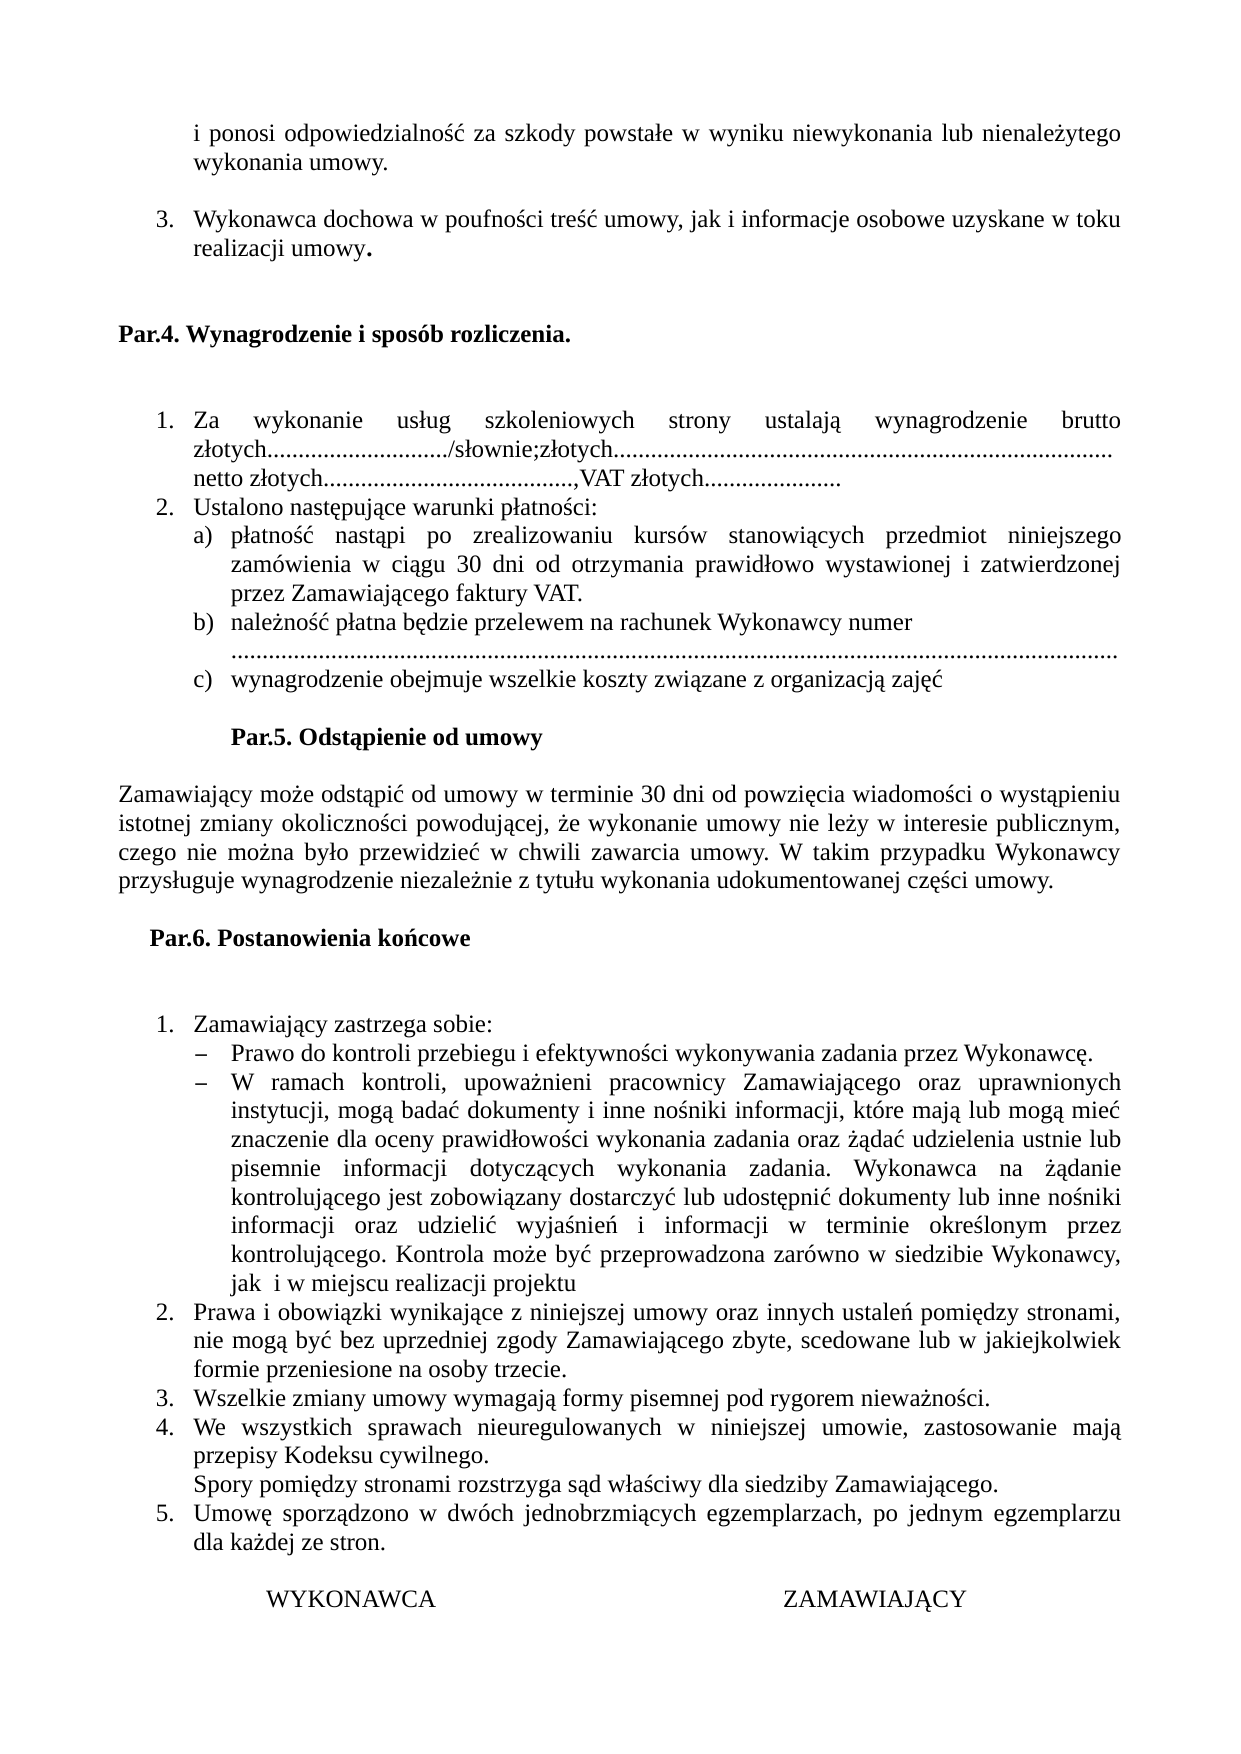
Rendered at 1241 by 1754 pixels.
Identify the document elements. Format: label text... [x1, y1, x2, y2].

list Za wykonanie usług szkoleniowych strony ustalają wynagrodzenie brutto złotych............................./słownie;złotych................................................................................ [156, 406, 1122, 463]
list .............................................................................................................................................. [193, 636, 1122, 664]
text Zamawiający może odstąpić od umowy w terminie 30 dni od powzięcia wiadomości o wystąpieniu istotnej zmiany okoliczności powodującej, że wykonanie umowy nie leży w interesie publicznym, czego nie można było przewidzieć w chwili zawarcia umowy. W takim przypadku Wykonawcy przysługuje wynagrodzenie niezależnie z tytułu wykonania udokumentowanej części umowy. [118, 779, 1122, 894]
list Zamawiający zastrzega sobie: [156, 1009, 1122, 1038]
list Prawa i obowiązki wynikające z niniejszej umowy oraz innych ustaleń pomiędzy stronami, nie mogą być bez uprzedniej zgody Zamawiającego zbyte, scedowane lub w jakiejkolwiek formie przeniesione na osoby trzecie. [156, 1297, 1122, 1383]
list i ponosi odpowiedzialność za szkody powstałe w wyniku niewykonania lub nienależytego wykonania umowy. [156, 118, 1122, 176]
text WYKONAWCA ZAMAWIAJĄCY [118, 1584, 1122, 1613]
list We wszystkich sprawach nieuregulowanych w niniejszej umowie, zastosowanie mają przepisy Kodeksu cywilnego. [156, 1412, 1122, 1469]
text Par.6. Postanowienia końcowe [118, 923, 1122, 952]
list netto złotych........................................,VAT złotych...................... [156, 463, 1122, 492]
list Prawo do kontroli przebiegu i efektywności wykonywania zadania przez Wykonawcę. [193, 1038, 1122, 1067]
list płatność nastąpi po zrealizowaniu kursów stanowiących przedmiot niniejszego zamówienia w ciągu 30 dni od otrzymania prawidłowo wystawionej i zatwierdzonej przez Zamawiającego faktury VAT. [193, 521, 1122, 607]
list Ustalono następujące warunki płatności: [156, 492, 1122, 521]
text Par.4. Wynagrodzenie i sposób rozliczenia. [118, 319, 1122, 348]
list Par.5. Odstąpienie od umowy [193, 722, 1122, 751]
list Wykonawca dochowa w poufności treść umowy, jak i informacje osobowe uzyskane w toku realizacji umowy. [156, 204, 1122, 262]
list Spory pomiędzy stronami rozstrzyga sąd właściwy dla siedziby Zamawiającego. [156, 1469, 1122, 1498]
list Wszelkie zmiany umowy wymagają formy pisemnej pod rygorem nieważności. [156, 1383, 1122, 1412]
list należność płatna będzie przelewem na rachunek Wykonawcy numer [193, 607, 1122, 636]
list W ramach kontroli, upoważnieni pracownicy Zamawiającego oraz uprawnionych instytucji, mogą badać dokumenty i inne nośniki informacji, które mają lub mogą mieć znaczenie dla oceny prawidłowości wykonania zadania oraz żądać udzielenia ustnie lub pisemnie informacji dotyczących wykonania zadania. Wykonawca na żądanie kontrolującego jest zobowiązany dostarczyć lub udostępnić dokumenty lub inne nośniki informacji oraz udzielić wyjaśnień i informacji w terminie określonym przez kontrolującego. Kontrola może być przeprowadzona zarówno w siedzibie Wykonawcy, jak i w miejscu realizacji projektu [193, 1067, 1122, 1297]
list Umowę sporządzono w dwóch jednobrzmiących egzemplarzach, po jednym egzemplarzu dla każdej ze stron. [156, 1498, 1122, 1556]
list wynagrodzenie obejmuje wszelkie koszty związane z organizacją zajęć [193, 664, 1122, 693]
